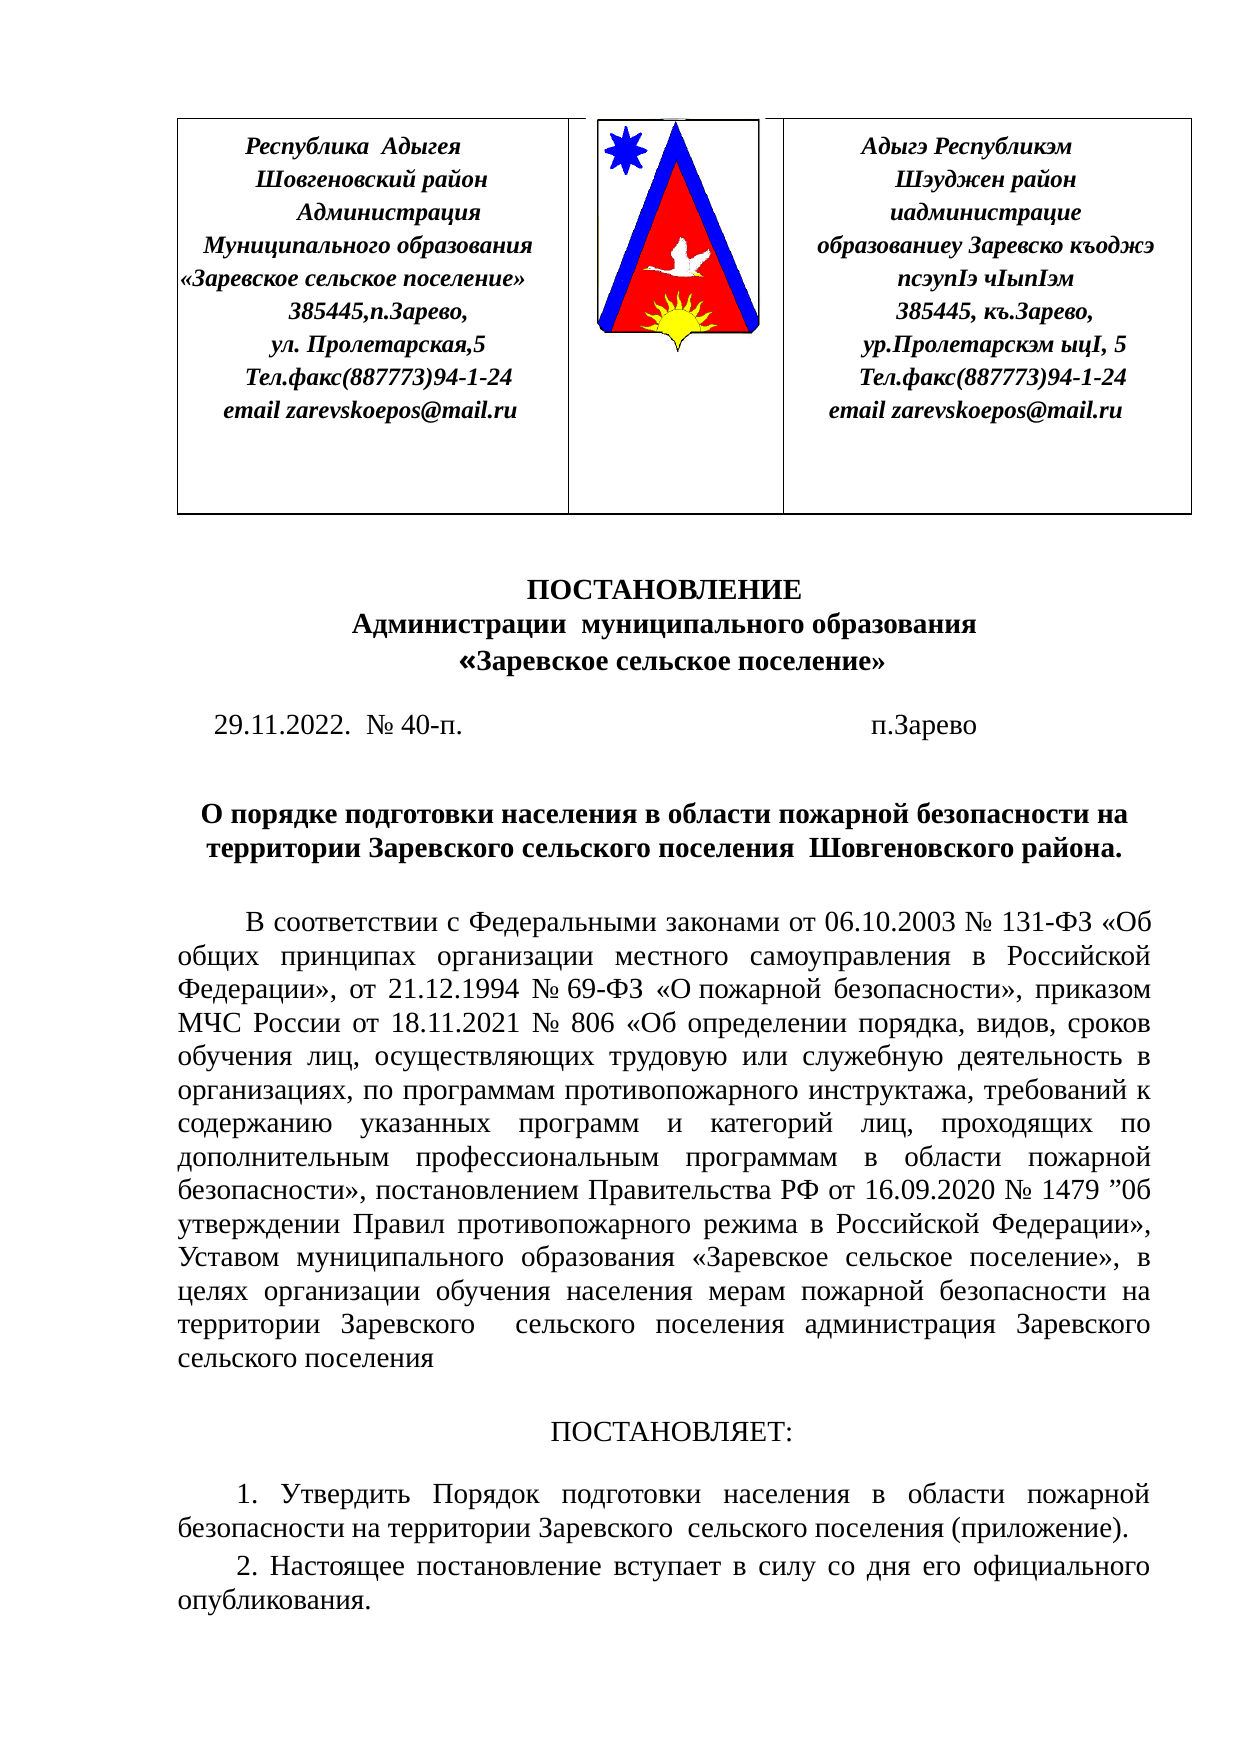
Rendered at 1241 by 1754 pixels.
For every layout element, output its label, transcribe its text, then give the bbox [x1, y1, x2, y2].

text ПОСТАНОВЛЯЕТ: [177, 1414, 1152, 1448]
text ПОСТАНОВЛЕНИЕ [177, 572, 1152, 606]
text В соответствии с Федеральными законами от 06.10.2003 № 131-ФЗ «Об общих принципах организации местного самоуправления в Российской Федерации», от 21.12.1994 № 69-ФЗ «О пожарной безопасности», приказом МЧС России от 18.11.2021 № 806 «Об определении порядка, видов, сроков обучения лиц, осуществляющих трудовую или служебную деятельность в организациях, по программам противопожарного инструктажа, требований к содержанию указанных программ и категорий лиц, проходящих по дополнительным профессиональным программам в области пожарной безопасности», постановлением Правительства РФ от 16.09.2020 № 1479 ”0б утверждении Правил противопожарного режима в Российской Федерации», Уставом муниципального образования «Заревское сельское поселение», в целях организации обучения населения мерам пожарной безопасности на территории Заревского сельского поселения администрация Заревского сельского поселения [177, 904, 1152, 1374]
picture [585, 118, 766, 354]
text 29.11.2022. № 40-п. п.Зарево [177, 707, 1152, 741]
text 1. Утвердить Порядок подготовки населения в области пожарной безопасности на территории Заревского сельского поселения (приложение). [177, 1476, 1150, 1544]
text Администрации муниципального образования «Заревское сельское поселение» [177, 606, 1152, 679]
table_header [569, 119, 783, 513]
table_header Адыгэ Республикэм Шэуджен район иадминистрацие образованиеу Заревско къоджэ псэупIэ чIыпIэм 385445, къ.Зарево, ур.Пролетарскэм ыцI, 5 Тел.факс(887773)94-1-24 email zarevskoepos@mail.ru [784, 119, 1191, 513]
text О порядке подготовки населения в области пожарной безопасности на территории Заревского сельского поселения Шовгеновского района. [177, 797, 1152, 864]
text 2. Настоящее постановление вступает в силу со дня его официального опубликования. [177, 1548, 1152, 1615]
table_header Республика Адыгея Шовгеновский район Администрация Муниципального образования «Заревское сельское поселение» 385445,п.Зарево, ул. Пролетарская,5 Тел.факс(887773)94-1-24 email zarevskoepos@mail.ru [178, 119, 568, 513]
